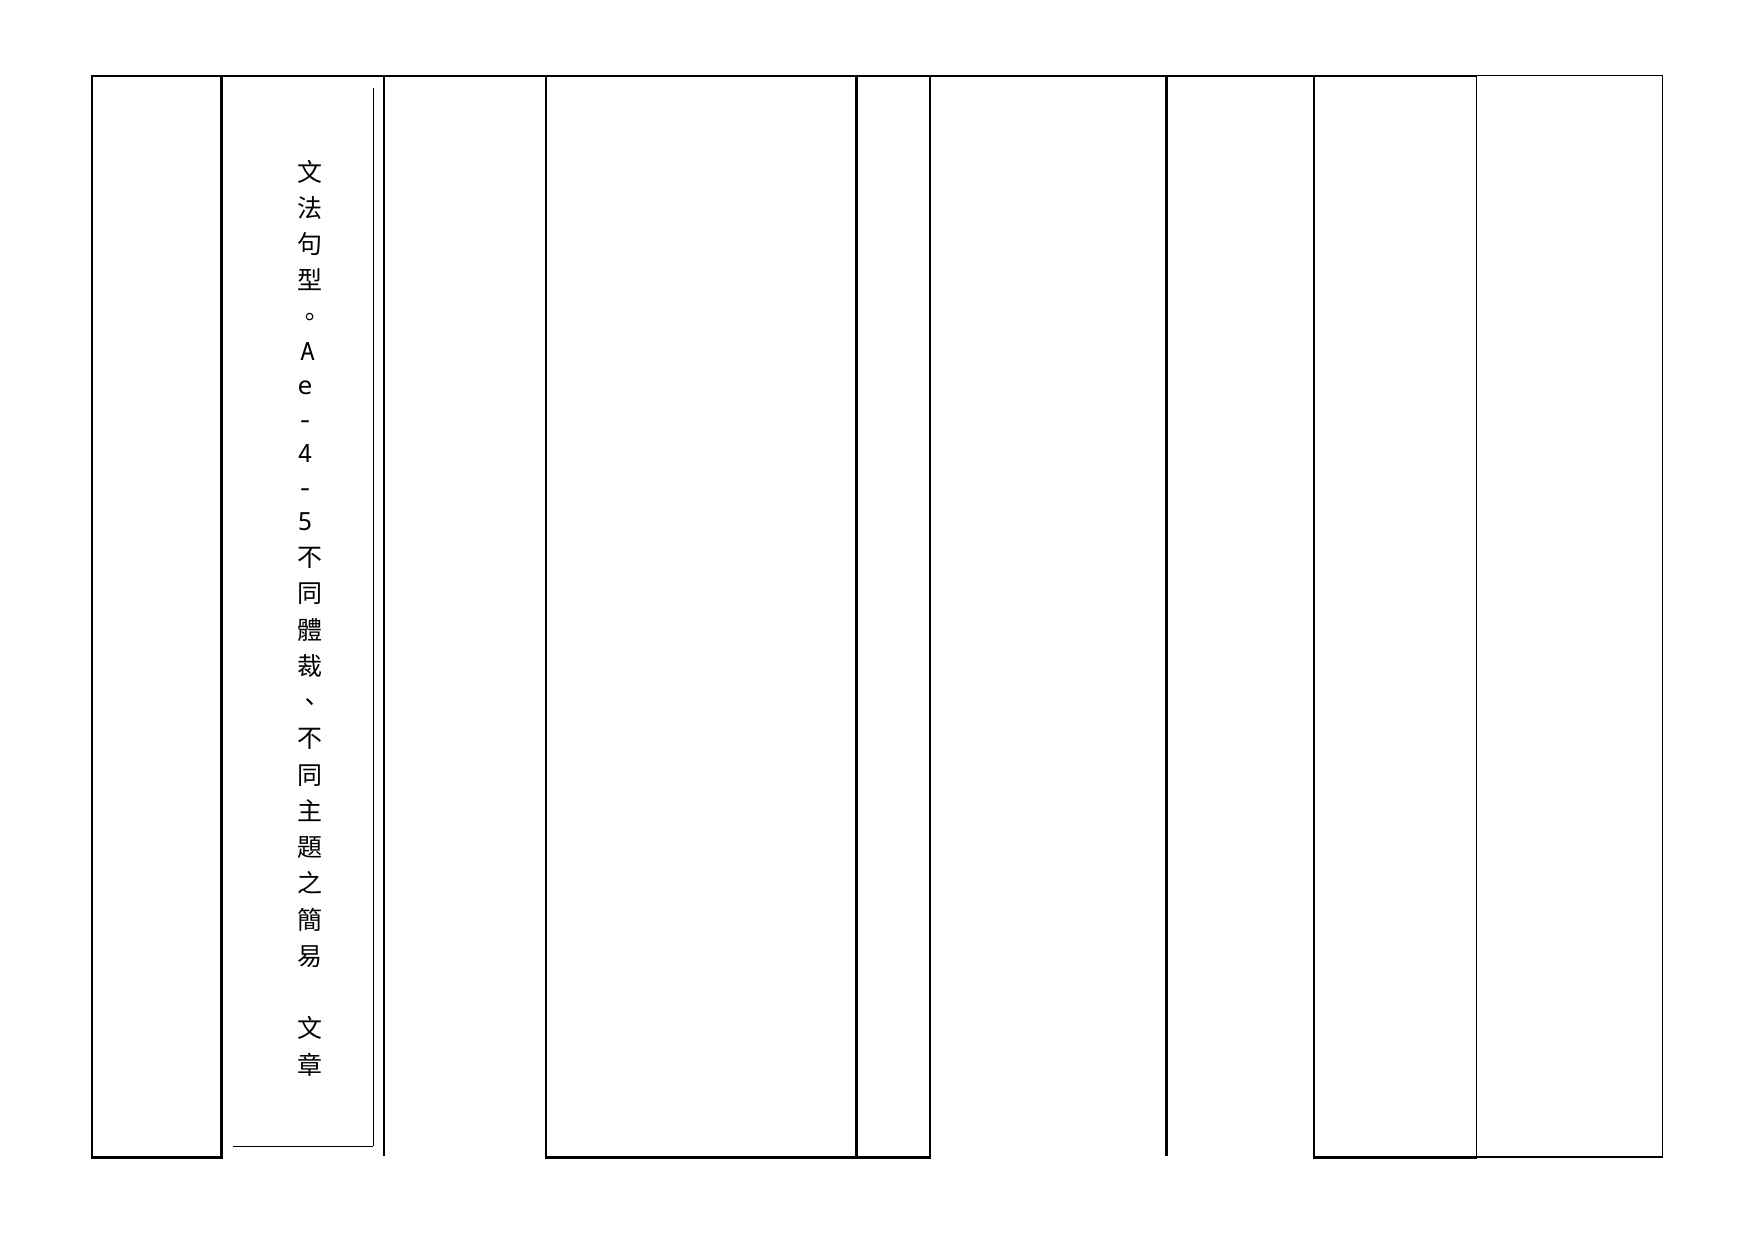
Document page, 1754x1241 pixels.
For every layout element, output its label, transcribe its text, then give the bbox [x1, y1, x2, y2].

table_cell [385, 77, 545, 1156]
table_cell 文法句型。 Ae-4-5不同體裁、不同主題之簡易 文章 [223, 77, 383, 1156]
table_cell [1315, 77, 1476, 1156]
table_cell [1477, 76, 1662, 1156]
table_cell [547, 77, 855, 1156]
table_cell [931, 77, 1165, 1156]
table_cell [858, 77, 929, 1156]
table_cell [93, 77, 220, 1156]
table_cell [1168, 77, 1313, 1156]
